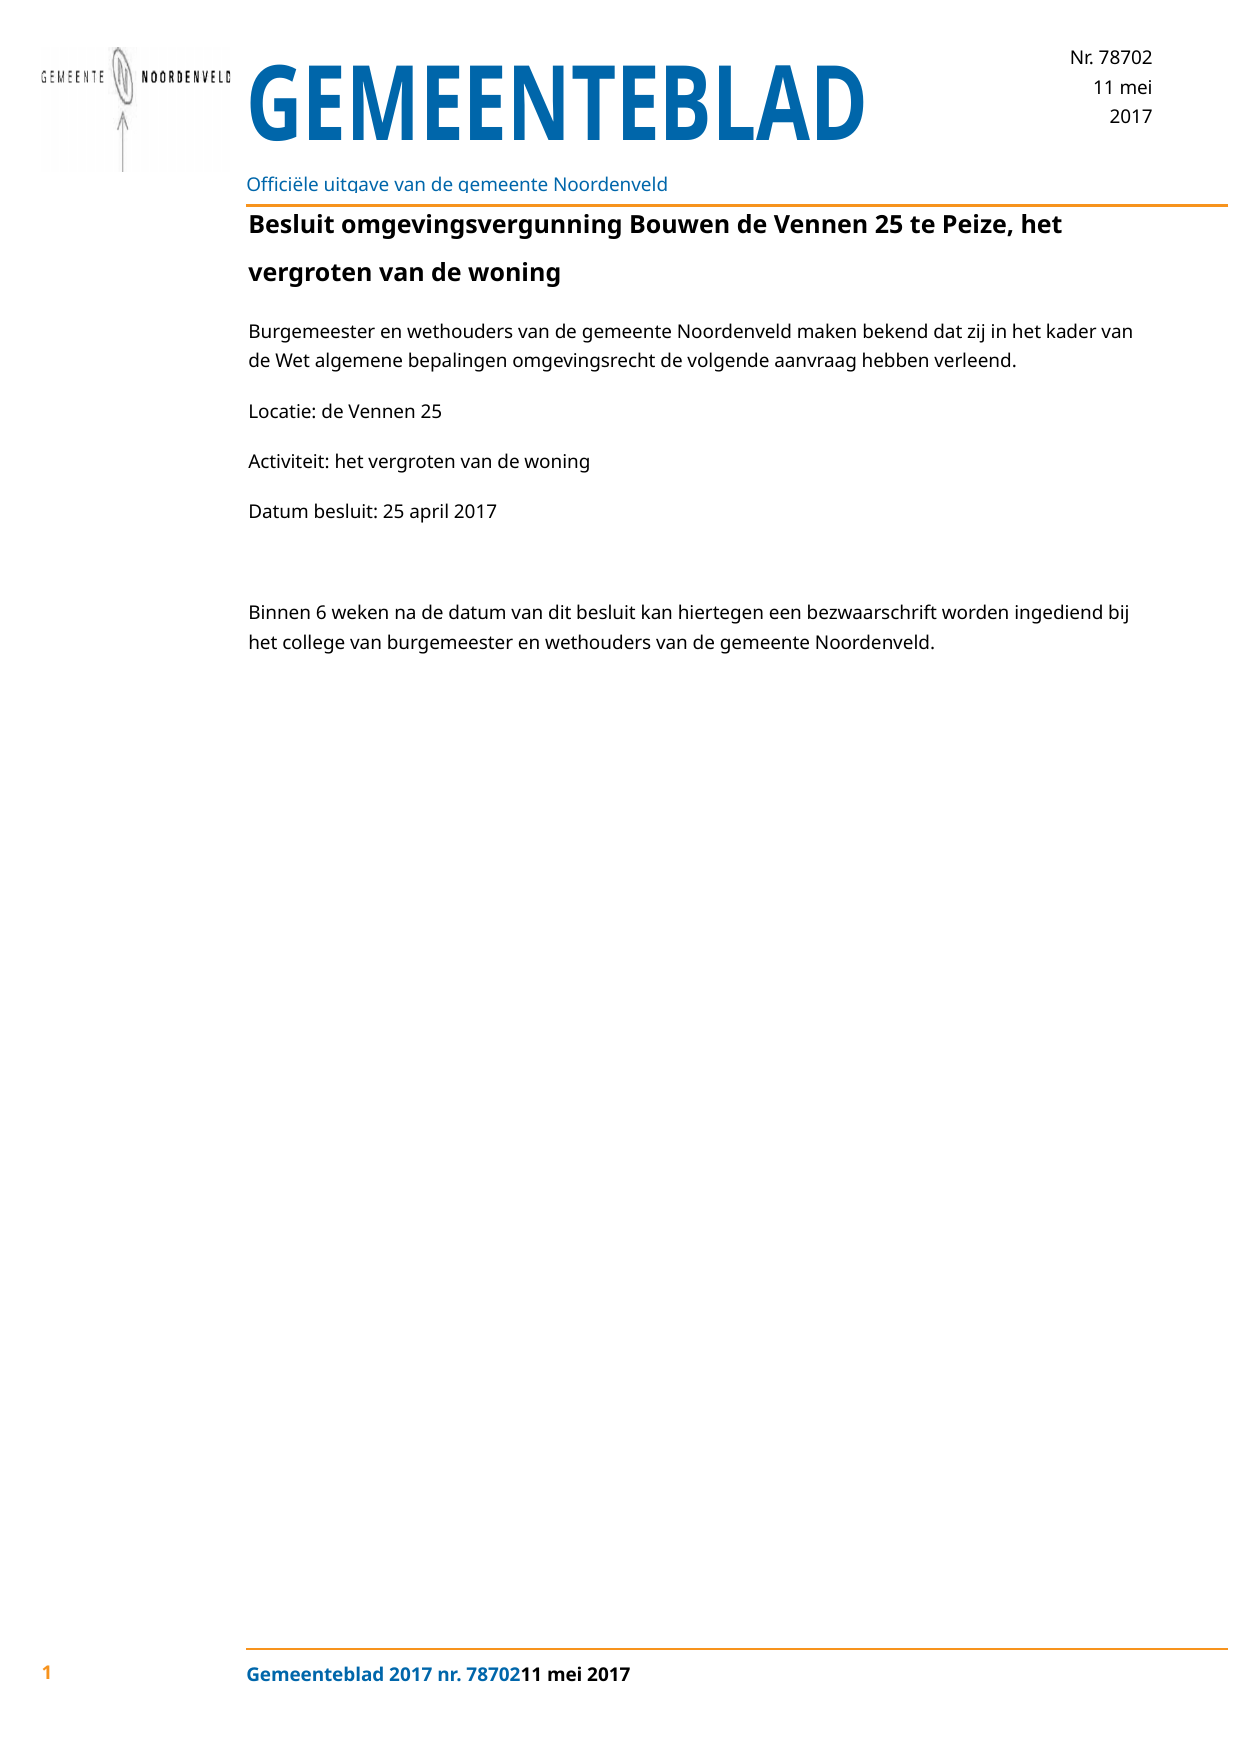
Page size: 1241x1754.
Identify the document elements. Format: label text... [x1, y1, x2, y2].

text Binnen 6 weken na de datum van dit besluit kan hiertegen een bezwaarschrift worden ingediend bij het college van burgemeester en wethouders van de gemeente Noordenveld. [248, 599, 1152, 655]
text Activiteit: het vergroten van de woning [248, 448, 1152, 474]
text Datum besluit: 25 april 2017 [248, 499, 1152, 524]
text Locatie: de Vennen 25 [248, 398, 1152, 424]
text Burgemeester en wethouders van de gemeente Noordenveld maken bekend dat zij in het kader van de Wet algemene bepalingen omgevingsrecht de volgende aanvraag hebben verleend. [248, 318, 1152, 373]
text Besluit omgevingsvergunning Bouwen de Vennen 25 te Peize, het vergroten van de woning [248, 207, 1152, 288]
picture [41, 47, 231, 172]
